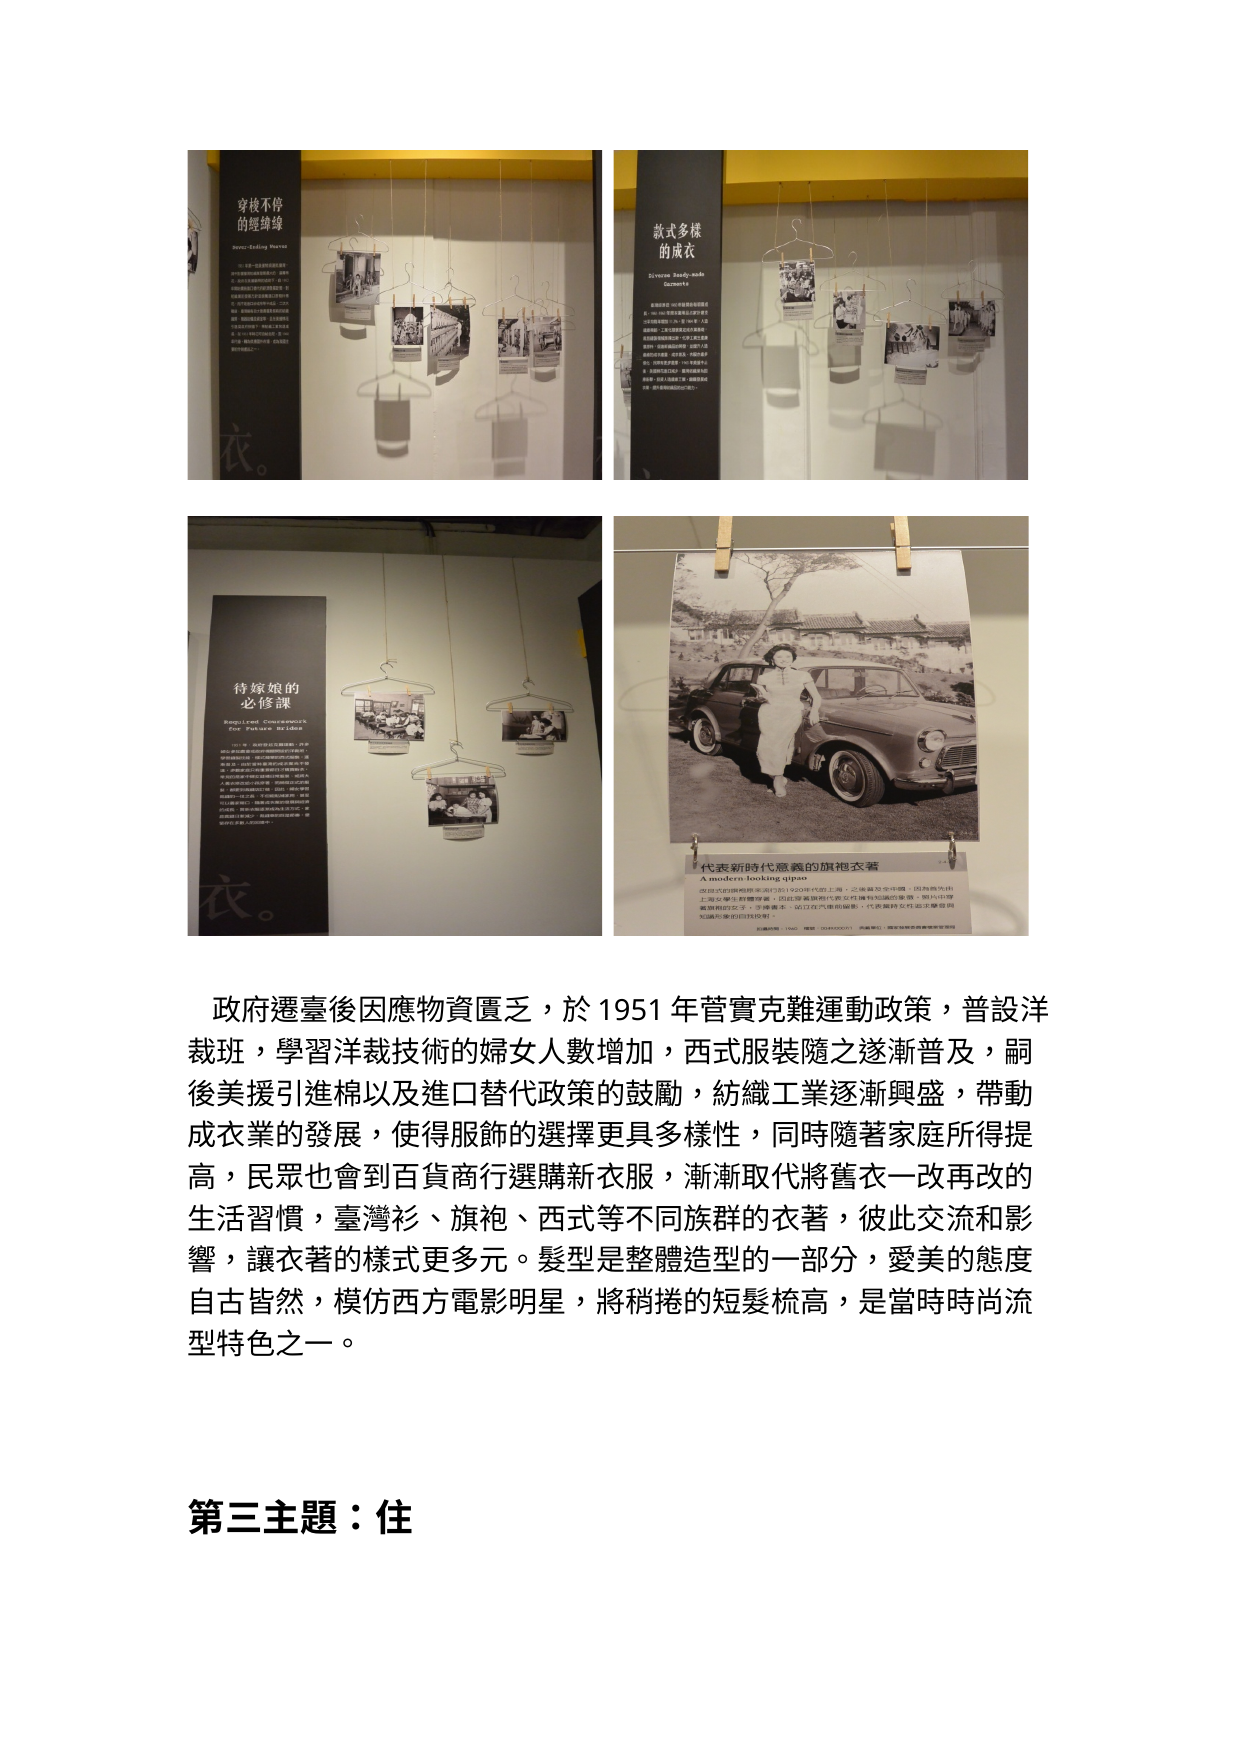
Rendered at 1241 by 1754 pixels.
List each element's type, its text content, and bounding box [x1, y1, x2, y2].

picture [613, 150, 1029, 480]
picture [187, 516, 603, 936]
picture [187, 150, 603, 480]
text 第三主題：住 [187, 1487, 1053, 1542]
text 政府遷臺後因應物資匱乏，於1951年菅實克難運動政策，普設洋裁班，學習洋裁技術的婦女人數增加，西式服裝隨之遂漸普及，嗣後美援引進棉以及進口替代政策的鼓勵，紡織工業逐漸興盛，帶動成衣業的發展，使得服飾的選擇更具多樣性，同時隨著家庭所得提高，民眾也會到百貨商行選購新衣服，漸漸取代將舊衣一改再改的生活習慣，臺灣衫、旗袍、西式等不同族群的衣著，彼此交流和影響，讓衣著的樣式更多元。髮型是整體造型的一部分，愛美的態度自古皆然，模仿西方電影明星，將稍捲的短髮梳高，是當時時尚流型特色之一。 [187, 987, 1053, 1362]
picture [613, 516, 1029, 936]
